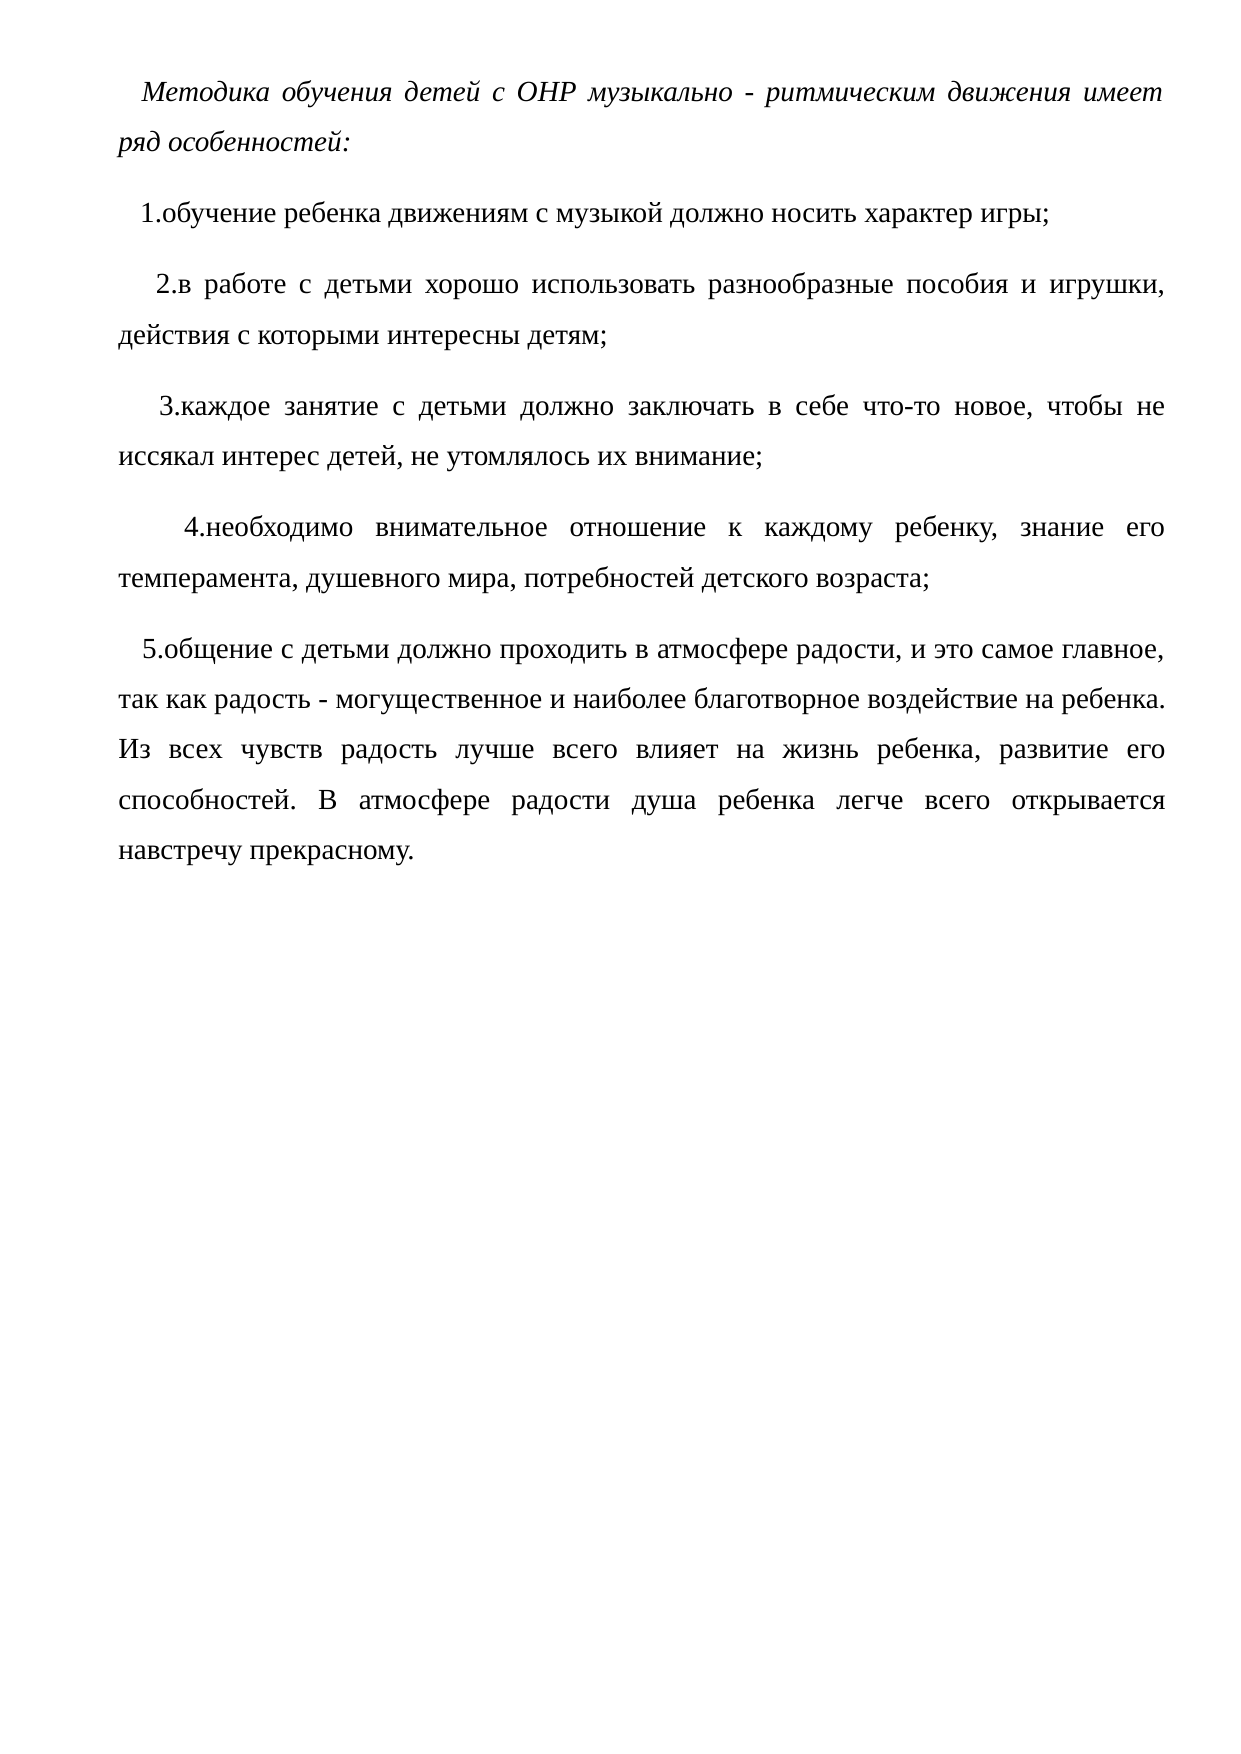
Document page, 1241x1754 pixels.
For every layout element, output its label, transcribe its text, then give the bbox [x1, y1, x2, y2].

text 3.каждое занятие с детьми должно заключать в себе что-то новое, чтобы не иссякал интерес детей, не утомлялось их внимание; [118, 388, 1167, 472]
text 1.обучение ребенка движениям с музыкой должно носить характер игры; [118, 195, 1167, 229]
text 2.в работе с детьми хорошо использовать разнообразные пособия и игрушки, действия с которыми интересны детям; [118, 266, 1167, 350]
text 4.необходимо внимательное отношение к каждому ребенку, знание его темперамента, душевного мира, потребностей детского возраста; [118, 509, 1167, 593]
text Методика обучения детей с ОНР музыкально - ритмическим движения имеет ряд особенностей: [118, 74, 1167, 158]
text 5.общение с детьми должно проходить в атмосфере радости, и это самое главное, так как радость - могущественное и наиболее благотворное воздействие на ребенка. Из всех чувств радость лучше всего влияет на жизнь ребенка, развитие его способностей. В атмосфере радости душа ребенка легче всего открывается навстречу прекрасному. [118, 631, 1167, 866]
